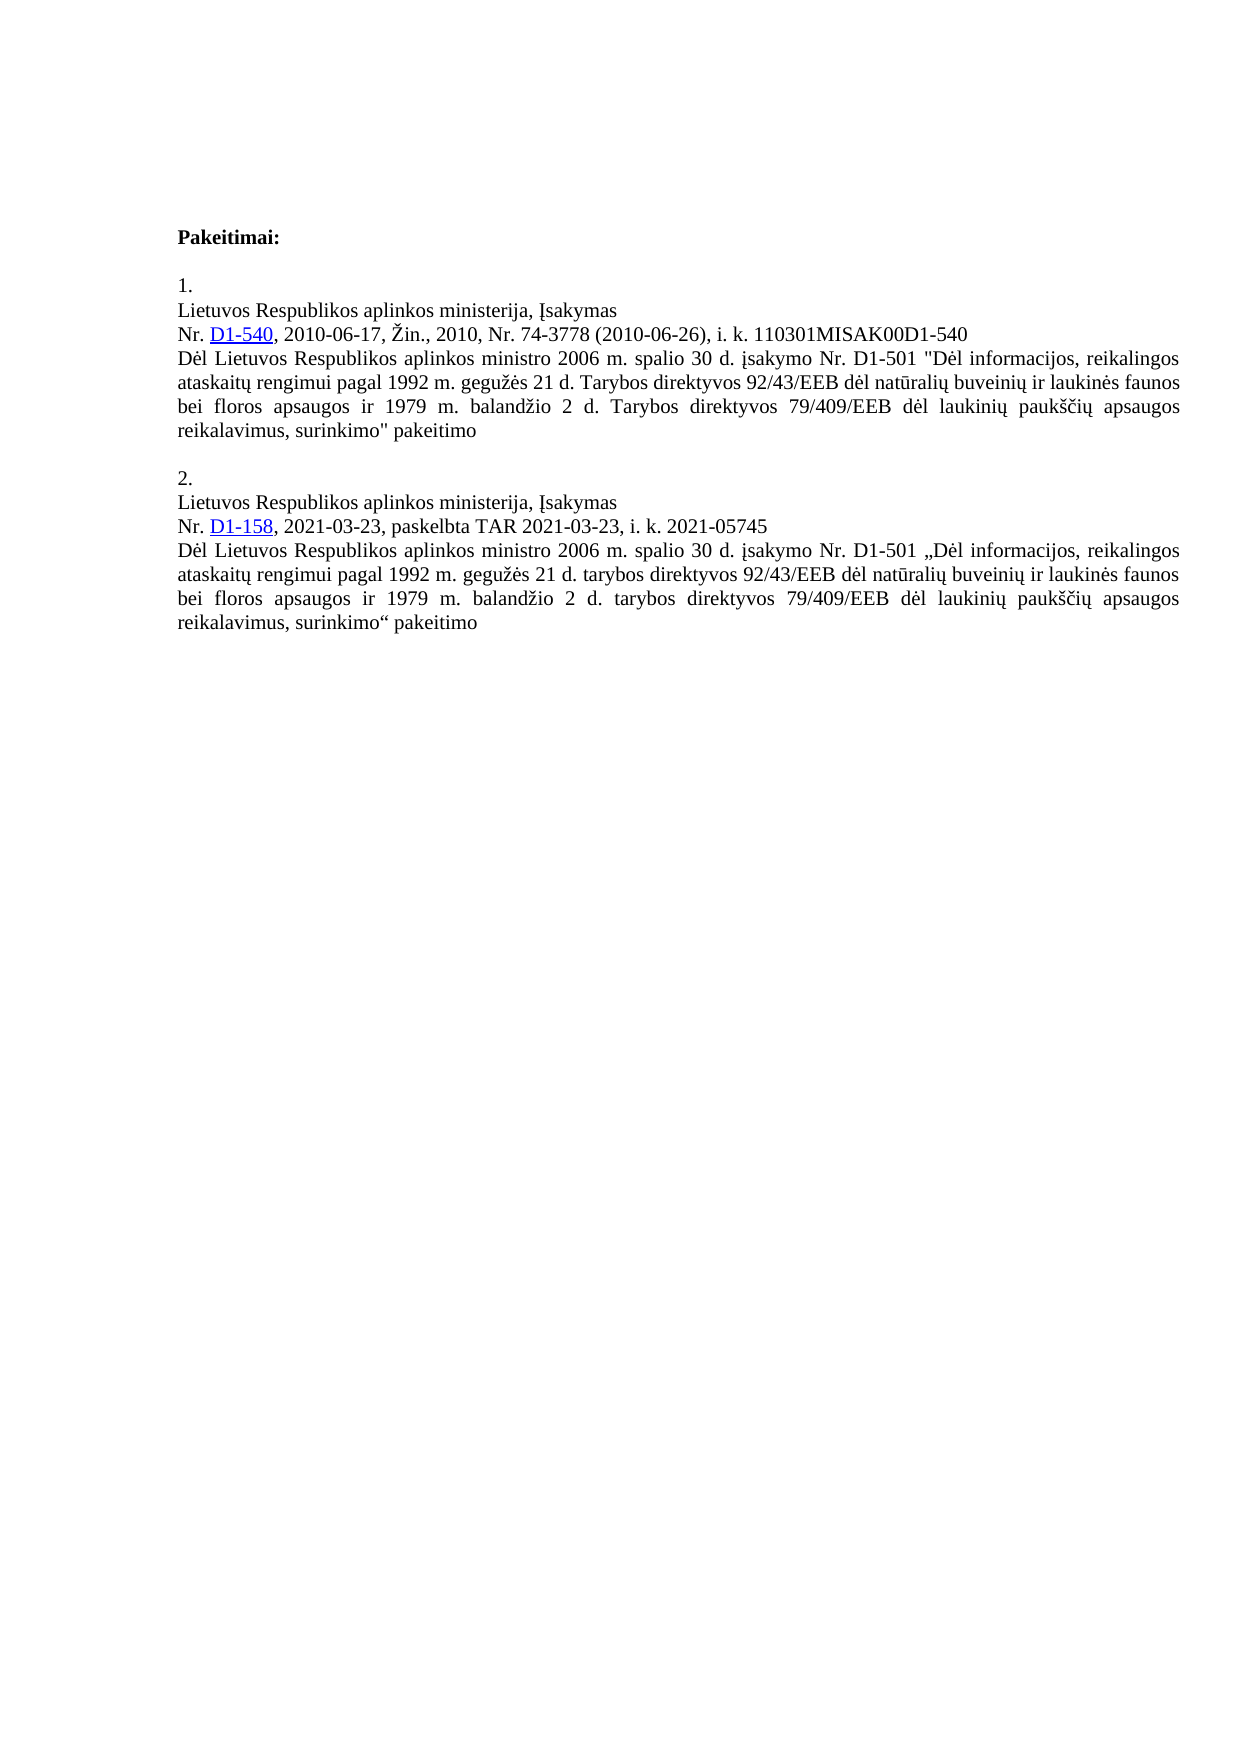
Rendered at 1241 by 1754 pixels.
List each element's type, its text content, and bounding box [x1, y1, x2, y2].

text Lietuvos Respublikos aplinkos ministerija, Įsakymas [177, 297, 1181, 322]
text Dėl Lietuvos Respublikos aplinkos ministro 2006 m. spalio 30 d. įsakymo Nr. D1-501 „Dėl informacijos, reikalingos ataskaitų rengimui pagal 1992 m. gegužės 21 d. tarybos direktyvos 92/43/EEB dėl natūralių buveinių ir laukinės faunos bei floros apsaugos ir 1979 m. balandžio 2 d. tarybos direktyvos 79/409/EEB dėl laukinių paukščių apsaugos reikalavimus, surinkimo“ pakeitimo [177, 538, 1181, 634]
text Nr. D1-158, 2021-03-23, paskelbta TAR 2021-03-23, i. k. 2021-05745 [177, 514, 1181, 538]
text 1. [177, 273, 1181, 297]
text 2. [177, 466, 1181, 490]
text Dėl Lietuvos Respublikos aplinkos ministro 2006 m. spalio 30 d. įsakymo Nr. D1-501 "Dėl informacijos, reikalingos ataskaitų rengimui pagal 1992 m. gegužės 21 d. Tarybos direktyvos 92/43/EEB dėl natūralių buveinių ir laukinės faunos bei floros apsaugos ir 1979 m. balandžio 2 d. Tarybos direktyvos 79/409/EEB dėl laukinių paukščių apsaugos reikalavimus, surinkimo" pakeitimo [177, 346, 1181, 442]
text Nr. D1-540, 2010-06-17, Žin., 2010, Nr. 74-3778 (2010-06-26), i. k. 110301MISAK00D1-540 [177, 322, 1181, 346]
text Pakeitimai: [177, 225, 1181, 249]
text Lietuvos Respublikos aplinkos ministerija, Įsakymas [177, 490, 1181, 514]
